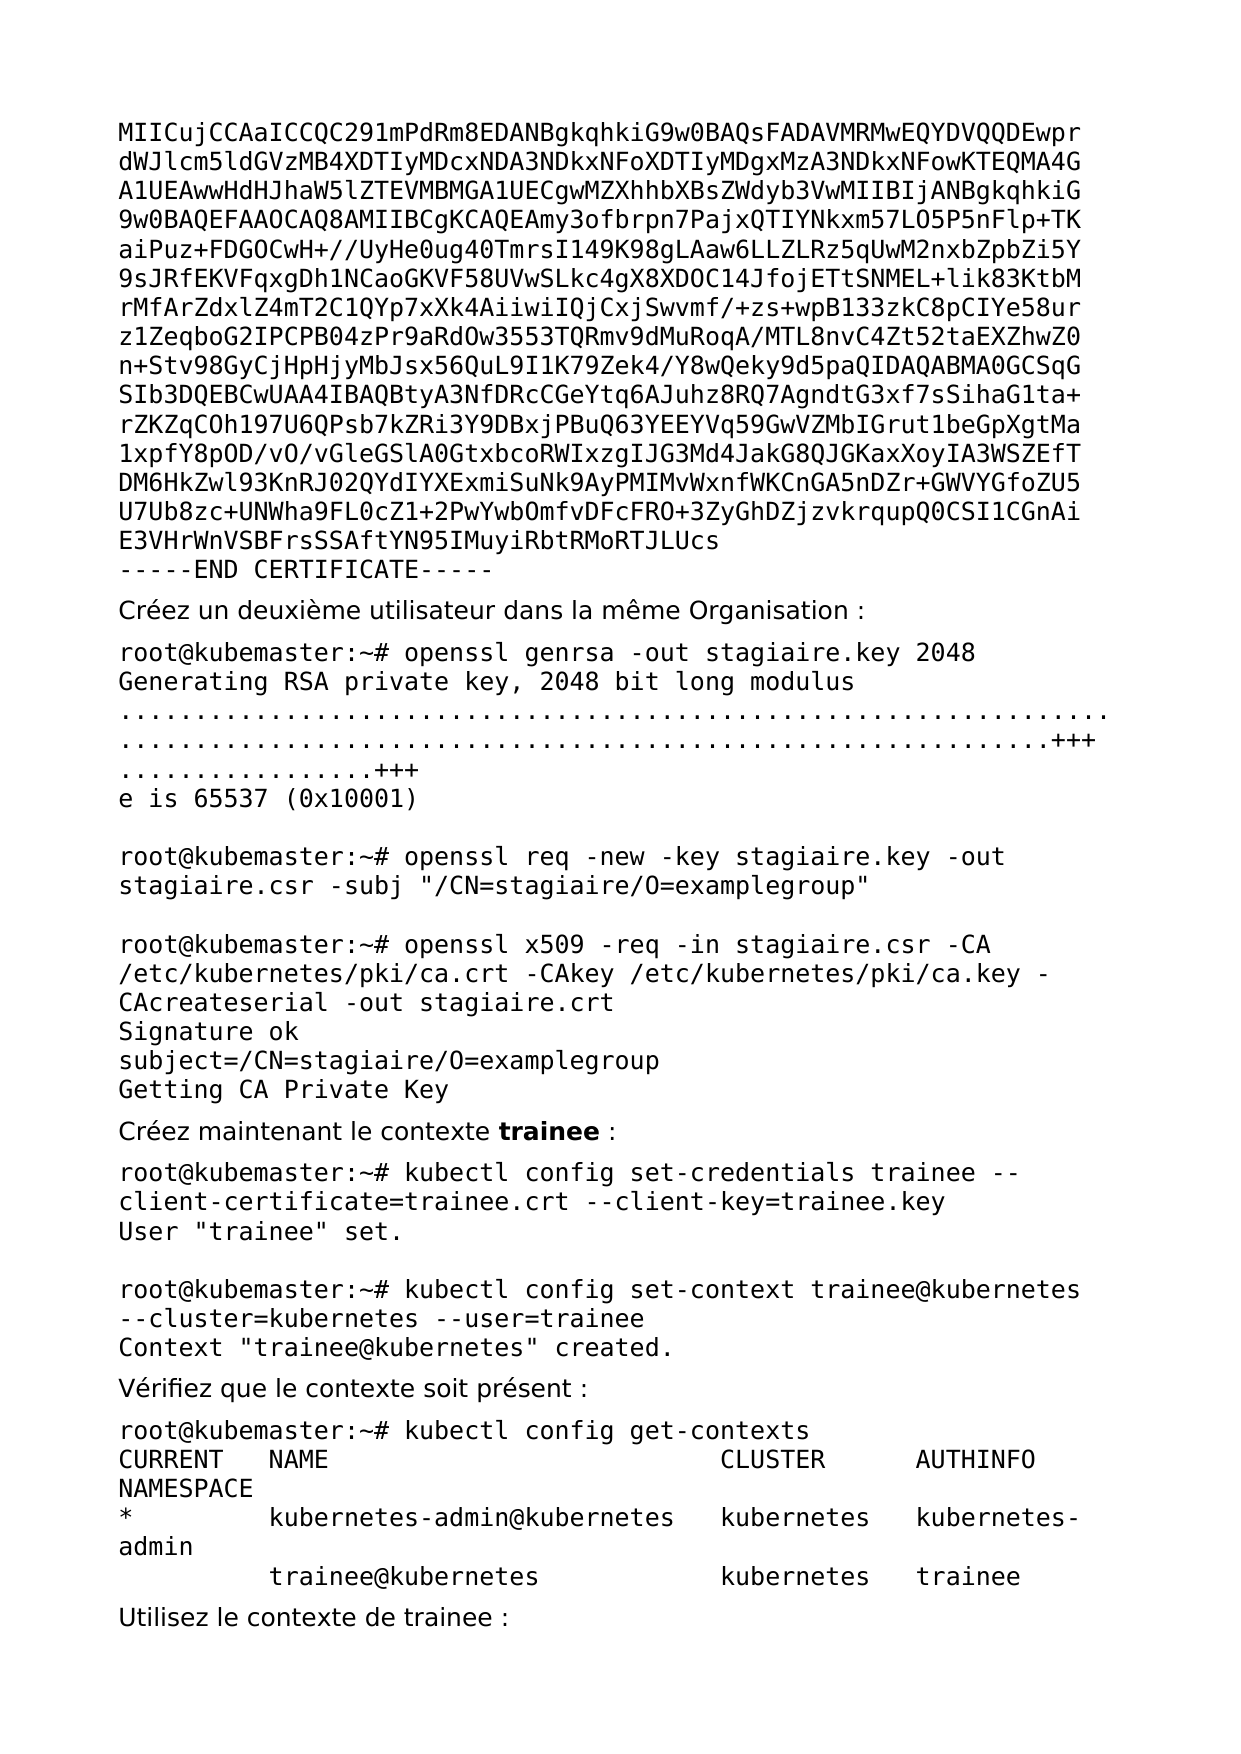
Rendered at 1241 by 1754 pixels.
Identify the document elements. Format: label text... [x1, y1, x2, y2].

text root@kubemaster:~# kubectl config set-credentials trainee --client-certificate=trainee.crt --client-key=trainee.key User "trainee" set. root@kubemaster:~# kubectl config set-context trainee@kubernetes --cluster=kubernetes --user=trainee Context "trainee@kubernetes" created. [118, 1158, 1122, 1362]
text Utilisez le contexte de trainee : [118, 1603, 1122, 1632]
text root@kubemaster:~# kubectl config get-contexts CURRENT NAME CLUSTER AUTHINFO NAMESPACE * kubernetes-admin@kubernetes kubernetes kubernetes-admin trainee@kubernetes kubernetes trainee [118, 1416, 1122, 1591]
text Vérifiez que le contexte soit présent : [118, 1374, 1122, 1403]
text Créez maintenant le contexte trainee : [118, 1117, 1122, 1146]
text root@kubemaster:~# openssl genrsa -out stagiaire.key 2048 Generating RSA private key, 2048 bit long modulus ................................................................................................................................+++ .................+++ e is 65537 (0x10001) root@kubemaster:~# openssl req -new -key stagiaire.key -out stagiaire.csr -subj "/CN=stagiaire/O=examplegroup" root@kubemaster:~# openssl x509 -req -in stagiaire.csr -CA /etc/kubernetes/pki/ca.crt -CAkey /etc/kubernetes/pki/ca.key -CAcreateserial -out stagiaire.crt Signature ok subject=/CN=stagiaire/O=examplegroup Getting CA Private Key [118, 638, 1122, 1105]
text MIICujCCAaICCQC291mPdRm8EDANBgkqhkiG9w0BAQsFADAVMRMwEQYDVQQDEwpr dWJlcm5ldGVzMB4XDTIyMDcxNDA3NDkxNFoXDTIyMDgxMzA3NDkxNFowKTEQMA4G A1UEAwwHdHJhaW5lZTEVMBMGA1UECgwMZXhhbXBsZWdyb3VwMIIBIjANBgkqhkiG 9w0BAQEFAAOCAQ8AMIIBCgKCAQEAmy3ofbrpn7PajxQTIYNkxm57LO5P5nFlp+TK aiPuz+FDGOCwH+//UyHe0ug40TmrsI149K98gLAaw6LLZLRz5qUwM2nxbZpbZi5Y 9sJRfEKVFqxgDh1NCaoGKVF58UVwSLkc4gX8XDOC14JfojETtSNMEL+lik83KtbM rMfArZdxlZ4mT2C1QYp7xXk4AiiwiIQjCxjSwvmf/+zs+wpB133zkC8pCIYe58ur z1ZeqboG2IPCPB04zPr9aRdOw3553TQRmv9dMuRoqA/MTL8nvC4Zt52taEXZhwZ0 n+Stv98GyCjHpHjyMbJsx56QuL9I1K79Zek4/Y8wQeky9d5paQIDAQABMA0GCSqG SIb3DQEBCwUAA4IBAQBtyA3NfDRcCGeYtq6AJuhz8RQ7AgndtG3xf7sSihaG1ta+ rZKZqCOh197U6QPsb7kZRi3Y9DBxjPBuQ63YEEYVq59GwVZMbIGrut1beGpXgtMa 1xpfY8pOD/vO/vGleGSlA0GtxbcoRWIxzgIJG3Md4JakG8QJGKaxXoyIA3WSZEfT DM6HkZwl93KnRJ02QYdIYXExmiSuNk9AyPMIMvWxnfWKCnGA5nDZr+GWVYGfoZU5 U7Ub8zc+UNWha9FL0cZ1+2PwYwbOmfvDFcFRO+3ZyGhDZjzvkrqupQ0CSI1CGnAi E3VHrWnVSBFrsSSAftYN95IMuyiRbtRMoRTJLUcs -----END CERTIFICATE----- [118, 118, 1122, 585]
text Créez un deuxième utilisateur dans la même Organisation : [118, 597, 1122, 626]
